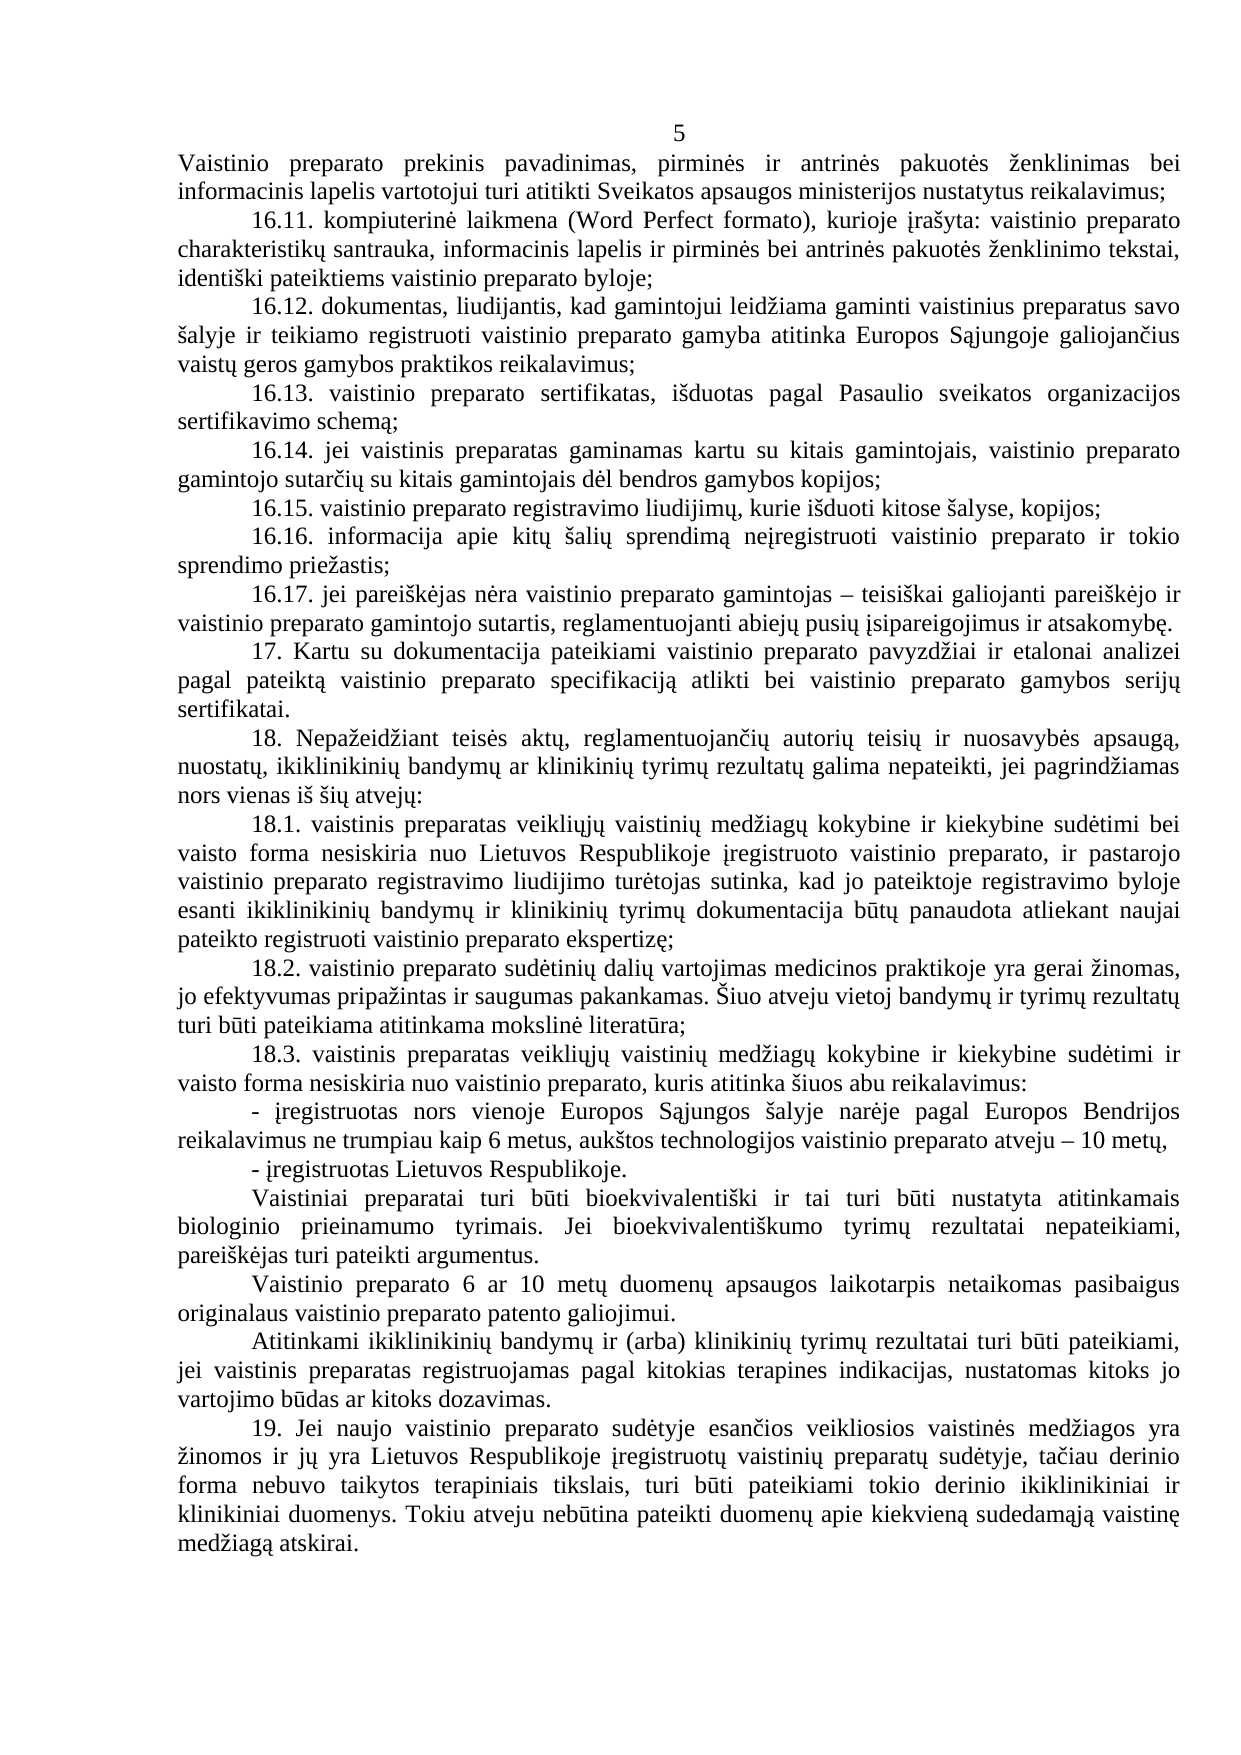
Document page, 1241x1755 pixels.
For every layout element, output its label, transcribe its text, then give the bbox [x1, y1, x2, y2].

text 18.3. vaistinis preparatas veikliųjų vaistinių medžiagų kokybine ir kiekybine sudėtimi ir vaisto forma nesiskiria nuo vaistinio preparato, kuris atitinka šiuos abu reikalavimus: [177, 1039, 1181, 1096]
text 18.2. vaistinio preparato sudėtinių dalių vartojimas medicinos praktikoje yra gerai žinomas, jo efektyvumas pripažintas ir saugumas pakankamas. Šiuo atveju vietoj bandymų ir tyrimų rezultatų turi būti pateikiama atitinkama mokslinė literatūra; [177, 953, 1181, 1039]
text 16.17. jei pareiškėjas nėra vaistinio preparato gamintojas – teisiškai galiojanti pareiškėjo ir vaistinio preparato gamintojo sutartis, reglamentuojanti abiejų pusių įsipareigojimus ir atsakomybę. [177, 579, 1181, 636]
text 16.15. vaistinio preparato registravimo liudijimų, kurie išduoti kitose šalyse, kopijos; [177, 493, 1181, 521]
text Vaistinio preparato 6 ar 10 metų duomenų apsaugos laikotarpis netaikomas pasibaigus originalaus vaistinio preparato patento galiojimui. [177, 1269, 1181, 1326]
text 17. Kartu su dokumentacija pateikiami vaistinio preparato pavyzdžiai ir etalonai analizei pagal pateiktą vaistinio preparato specifikaciją atlikti bei vaistinio preparato gamybos serijų sertifikatai. [177, 636, 1181, 723]
text Vaistiniai preparatai turi būti bioekvivalentiški ir tai turi būti nustatyta atitinkamais biologinio prieinamumo tyrimais. Jei bioekvivalentiškumo tyrimų rezultatai nepateikiami, pareiškėjas turi pateikti argumentus. [177, 1183, 1181, 1269]
text 16.13. vaistinio preparato sertifikatas, išduotas pagal Pasaulio sveikatos organizacijos sertifikavimo schemą; [177, 378, 1181, 435]
text 16.12. dokumentas, liudijantis, kad gamintojui leidžiama gaminti vaistinius preparatus savo šalyje ir teikiamo registruoti vaistinio preparato gamyba atitinka Europos Sąjungoje galiojančius vaistų geros gamybos praktikos reikalavimus; [177, 291, 1181, 378]
text Vaistinio preparato prekinis pavadinimas, pirminės ir antrinės pakuotės ženklinimas bei informacinis lapelis vartotojui turi atitikti Sveikatos apsaugos ministerijos nustatytus reikalavimus; [177, 148, 1181, 205]
text 16.16. informacija apie kitų šalių sprendimą neįregistruoti vaistinio preparato ir tokio sprendimo priežastis; [177, 521, 1181, 579]
text - įregistruotas Lietuvos Respublikoje. [177, 1154, 1181, 1183]
text 16.14. jei vaistinis preparatas gaminamas kartu su kitais gamintojais, vaistinio preparato gamintojo sutarčių su kitais gamintojais dėl bendros gamybos kopijos; [177, 435, 1181, 493]
text 16.11. kompiuterinė laikmena (Word Perfect formato), kurioje įrašyta: vaistinio preparato charakteristikų santrauka, informacinis lapelis ir pirminės bei antrinės pakuotės ženklinimo tekstai, identiški pateiktiems vaistinio preparato byloje; [177, 205, 1181, 291]
text - įregistruotas nors vienoje Europos Sąjungos šalyje narėje pagal Europos Bendrijos reikalavimus ne trumpiau kaip 6 metus, aukštos technologijos vaistinio preparato atveju – 10 metų, [177, 1096, 1181, 1154]
text 18. Nepažeidžiant teisės aktų, reglamentuojančių autorių teisių ir nuosavybės apsaugą, nuostatų, ikiklinikinių bandymų ar klinikinių tyrimų rezultatų galima nepateikti, jei pagrindžiamas nors vienas iš šių atvejų: [177, 723, 1181, 809]
text 18.1. vaistinis preparatas veikliųjų vaistinių medžiagų kokybine ir kiekybine sudėtimi bei vaisto forma nesiskiria nuo Lietuvos Respublikoje įregistruoto vaistinio preparato, ir pastarojo vaistinio preparato registravimo liudijimo turėtojas sutinka, kad jo pateiktoje registravimo byloje esanti ikiklinikinių bandymų ir klinikinių tyrimų dokumentacija būtų panaudota atliekant naujai pateikto registruoti vaistinio preparato ekspertizę; [177, 809, 1181, 953]
text 19. Jei naujo vaistinio preparato sudėtyje esančios veikliosios vaistinės medžiagos yra žinomos ir jų yra Lietuvos Respublikoje įregistruotų vaistinių preparatų sudėtyje, tačiau derinio forma nebuvo taikytos terapiniais tikslais, turi būti pateikiami tokio derinio ikiklinikiniai ir klinikiniai duomenys. Tokiu atveju nebūtina pateikti duomenų apie kiekvieną sudedamąją vaistinę medžiagą atskirai. [177, 1413, 1181, 1556]
text Atitinkami ikiklinikinių bandymų ir (arba) klinikinių tyrimų rezultatai turi būti pateikiami, jei vaistinis preparatas registruojamas pagal kitokias terapines indikacijas, nustatomas kitoks jo vartojimo būdas ar kitoks dozavimas. [177, 1326, 1181, 1413]
